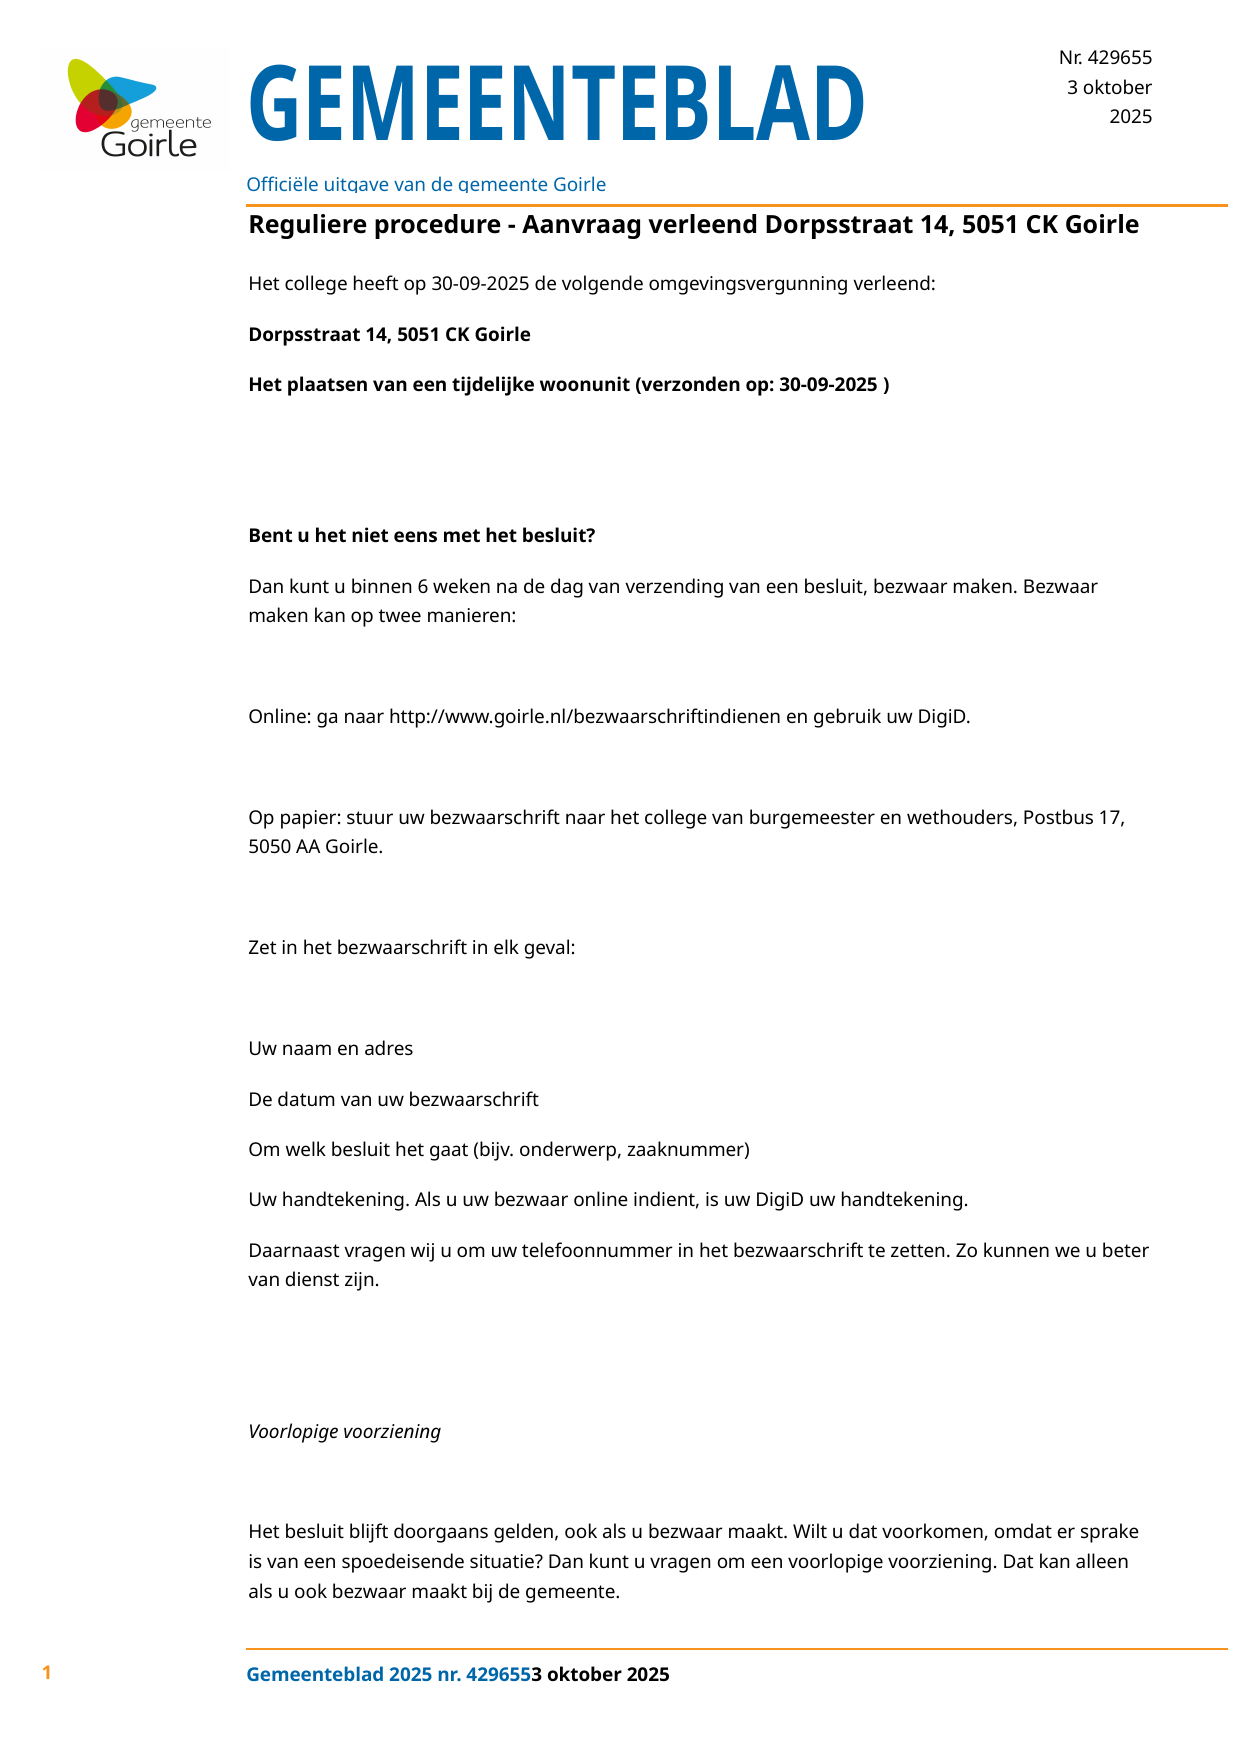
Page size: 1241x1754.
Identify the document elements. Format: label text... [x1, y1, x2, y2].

text Reguliere procedure - Aanvraag verleend Dorpsstraat 14, 5051 CK Goirle [248, 207, 1152, 241]
text Om welk besluit het gaat (bijv. onderwerp, zaaknummer) [248, 1136, 1152, 1162]
text Het college heeft op 30-09-2025 de volgende omgevingsvergunning verleend: [248, 270, 1152, 296]
text Dorpsstraat 14, 5051 CK Goirle [248, 321, 1152, 346]
text Uw naam en adres [248, 1035, 1152, 1061]
text Voorlopige voorziening [248, 1418, 1152, 1443]
text Het plaatsen van een tijdelijke woonunit (verzonden op: 30-09-2025 ) [248, 371, 1152, 397]
text Het besluit blijft doorgaans gelden, ook als u bezwaar maakt. Wilt u dat voorkomen, omdat er sprake is van een spoedeisende situatie? Dan kunt u vragen om een voorlopige voorziening. Dat kan alleen als u ook bezwaar maakt bij de gemeente. [248, 1519, 1152, 1603]
text Op papier: stuur uw bezwaarschrift naar het college van burgemeester en wethouders, Postbus 17, 5050 AA Goirle. [248, 804, 1152, 859]
text Zet in het bezwaarschrift in elk geval: [248, 934, 1152, 960]
text Online: ga naar http://www.goirle.nl/bezwaarschriftindienen en gebruik uw DigiD. [248, 703, 1152, 729]
text Daarnaast vragen wij u om uw telefoonnummer in het bezwaarschrift te zetten. Zo kunnen we u beter van dienst zijn. [248, 1237, 1152, 1292]
text De datum van uw bezwaarschrift [248, 1086, 1152, 1111]
picture [41, 47, 231, 172]
text Uw handtekening. Als u uw bezwaar online indient, is uw DigiD uw handtekening. [248, 1187, 1152, 1212]
text Dan kunt u binnen 6 weken na de dag van verzending van een besluit, bezwaar maken. Bezwaar maken kan op twee manieren: [248, 573, 1152, 628]
text Bent u het niet eens met het besluit? [248, 522, 1152, 548]
